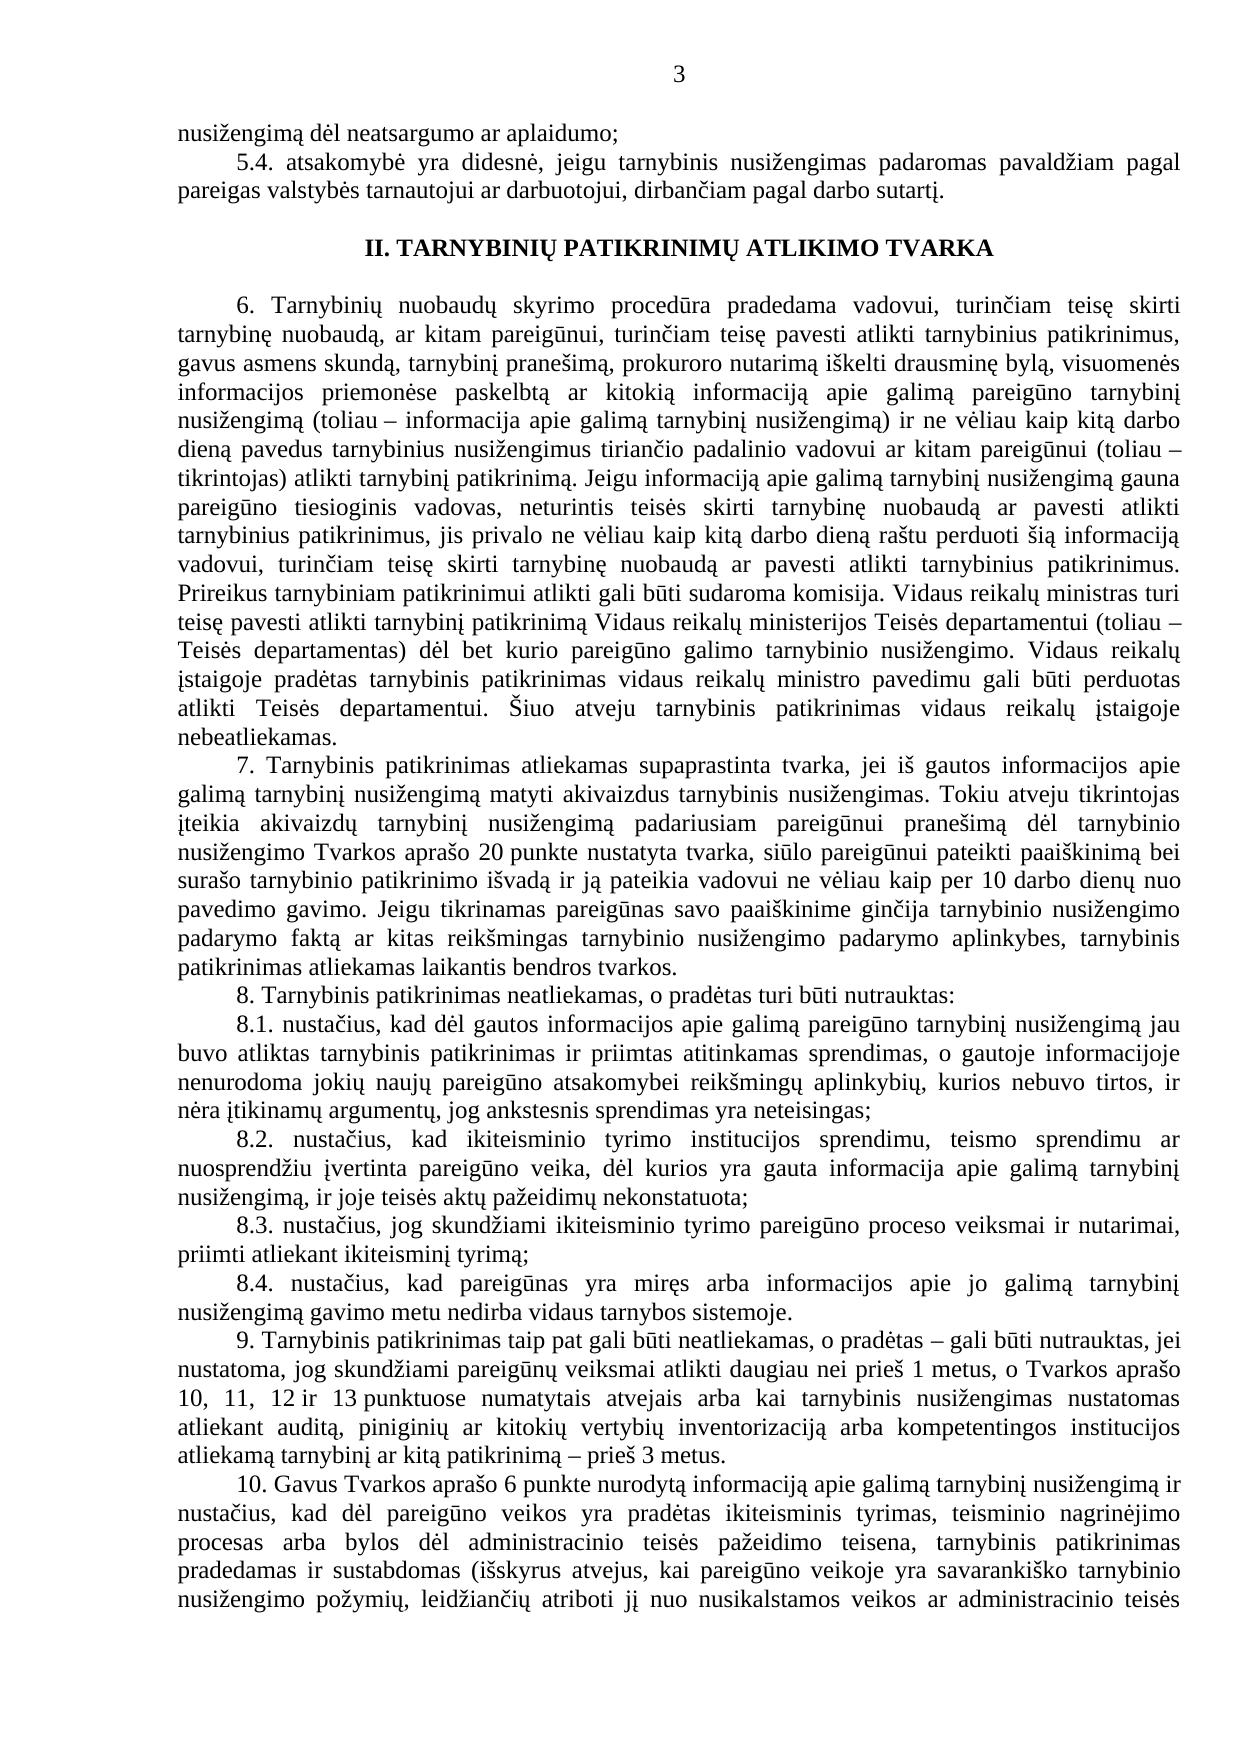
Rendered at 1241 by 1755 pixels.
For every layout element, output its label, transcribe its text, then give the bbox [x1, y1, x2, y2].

text 10. Gavus Tvarkos aprašo 6 punkte nurodytą informaciją apie galimą tarnybinį nusižengimą ir nustačius, kad dėl pareigūno veikos yra pradėtas ikiteisminis tyrimas, teisminio nagrinėjimo procesas arba bylos dėl administracinio teisės pažeidimo teisena, tarnybinis patikrinimas pradedamas ir sustabdomas (išskyrus atvejus, kai pareigūno veikoje yra savarankiško tarnybinio nusižengimo požymių, leidžiančių atriboti jį nuo nusikalstamos veikos ar administracinio teisės [177, 1469, 1181, 1613]
text 9. Tarnybinis patikrinimas taip pat gali būti neatliekamas, o pradėtas – gali būti nutrauktas, jei nustatoma, jog skundžiami pareigūnų veiksmai atlikti daugiau nei prieš 1 metus, o Tvarkos aprašo 10, 11, 12 ir 13 punktuose numatytais atvejais arba kai tarnybinis nusižengimas nustatomas atliekant auditą, piniginių ar kitokių vertybių inventorizaciją arba kompetentingos institucijos atliekamą tarnybinį ar kitą patikrinimą – prieš 3 metus. [177, 1326, 1181, 1469]
text 8.3. nustačius, jog skundžiami ikiteisminio tyrimo pareigūno proceso veiksmai ir nutarimai, priimti atliekant ikiteisminį tyrimą; [177, 1211, 1181, 1268]
text 8.2. nustačius, kad ikiteisminio tyrimo institucijos sprendimu, teismo sprendimu ar nuosprendžiu įvertinta pareigūno veika, dėl kurios yra gauta informacija apie galimą tarnybinį nusižengimą, ir joje teisės aktų pažeidimų nekonstatuota; [177, 1124, 1181, 1211]
text 8. Tarnybinis patikrinimas neatliekamas, o pradėtas turi būti nutrauktas: [177, 981, 1181, 1009]
text nusižengimą dėl neatsargumo ar aplaidumo; [177, 118, 1181, 147]
text 5.4. atsakomybė yra didesnė, jeigu tarnybinis nusižengimas padaromas pavaldžiam pagal pareigas valstybės tarnautojui ar darbuotojui, dirbančiam pagal darbo sutartį. [177, 147, 1181, 204]
text 8.1. nustačius, kad dėl gautos informacijos apie galimą pareigūno tarnybinį nusižengimą jau buvo atliktas tarnybinis patikrinimas ir priimtas atitinkamas sprendimas, o gautoje informacijoje nenurodoma jokių naujų pareigūno atsakomybei reikšmingų aplinkybių, kurios nebuvo tirtos, ir nėra įtikinamų argumentų, jog ankstesnis sprendimas yra neteisingas; [177, 1009, 1181, 1124]
text 8.4. nustačius, kad pareigūnas yra miręs arba informacijos apie jo galimą tarnybinį nusižengimą gavimo metu nedirba vidaus tarnybos sistemoje. [177, 1268, 1181, 1326]
text 6. Tarnybinių nuobaudų skyrimo procedūra pradedama vadovui, turinčiam teisę skirti tarnybinę nuobaudą, ar kitam pareigūnui, turinčiam teisę pavesti atlikti tarnybinius patikrinimus, gavus asmens skundą, tarnybinį pranešimą, prokuroro nutarimą iškelti drausminę bylą, visuomenės informacijos priemonėse paskelbtą ar kitokią informaciją apie galimą pareigūno tarnybinį nusižengimą (toliau – informacija apie galimą tarnybinį nusižengimą) ir ne vėliau kaip kitą darbo dieną pavedus tarnybinius nusižengimus tiriančio padalinio vadovui ar kitam pareigūnui (toliau – tikrintojas) atlikti tarnybinį patikrinimą. Jeigu informaciją apie galimą tarnybinį nusižengimą gauna pareigūno tiesioginis vadovas, neturintis teisės skirti tarnybinę nuobaudą ar pavesti atlikti tarnybinius patikrinimus, jis privalo ne vėliau kaip kitą darbo dieną raštu perduoti šią informaciją vadovui, turinčiam teisę skirti tarnybinę nuobaudą ar pavesti atlikti tarnybinius patikrinimus. Prireikus tarnybiniam patikrinimui atlikti gali būti sudaroma komisija. Vidaus reikalų ministras turi teisę pavesti atlikti tarnybinį patikrinimą Vidaus reikalų ministerijos Teisės departamentui (toliau – Teisės departamentas) dėl bet kurio pareigūno galimo tarnybinio nusižengimo. Vidaus reikalų įstaigoje pradėtas tarnybinis patikrinimas vidaus reikalų ministro pavedimu gali būti perduotas atlikti Teisės departamentui. Šiuo atveju tarnybinis patikrinimas vidaus reikalų įstaigoje nebeatliekamas. [177, 291, 1181, 751]
text II. TARNYBINIŲ PATIKRINIMŲ ATLIKIMO TVARKA [177, 233, 1181, 262]
text 7. Tarnybinis patikrinimas atliekamas supaprastinta tvarka, jei iš gautos informacijos apie galimą tarnybinį nusižengimą matyti akivaizdus tarnybinis nusižengimas. Tokiu atveju tikrintojas įteikia akivaizdų tarnybinį nusižengimą padariusiam pareigūnui pranešimą dėl tarnybinio nusižengimo Tvarkos aprašo 20 punkte nustatyta tvarka, siūlo pareigūnui pateikti paaiškinimą bei surašo tarnybinio patikrinimo išvadą ir ją pateikia vadovui ne vėliau kaip per 10 darbo dienų nuo pavedimo gavimo. Jeigu tikrinamas pareigūnas savo paaiškinime ginčija tarnybinio nusižengimo padarymo faktą ar kitas reikšmingas tarnybinio nusižengimo padarymo aplinkybes, tarnybinis patikrinimas atliekamas laikantis bendros tvarkos. [177, 751, 1181, 981]
